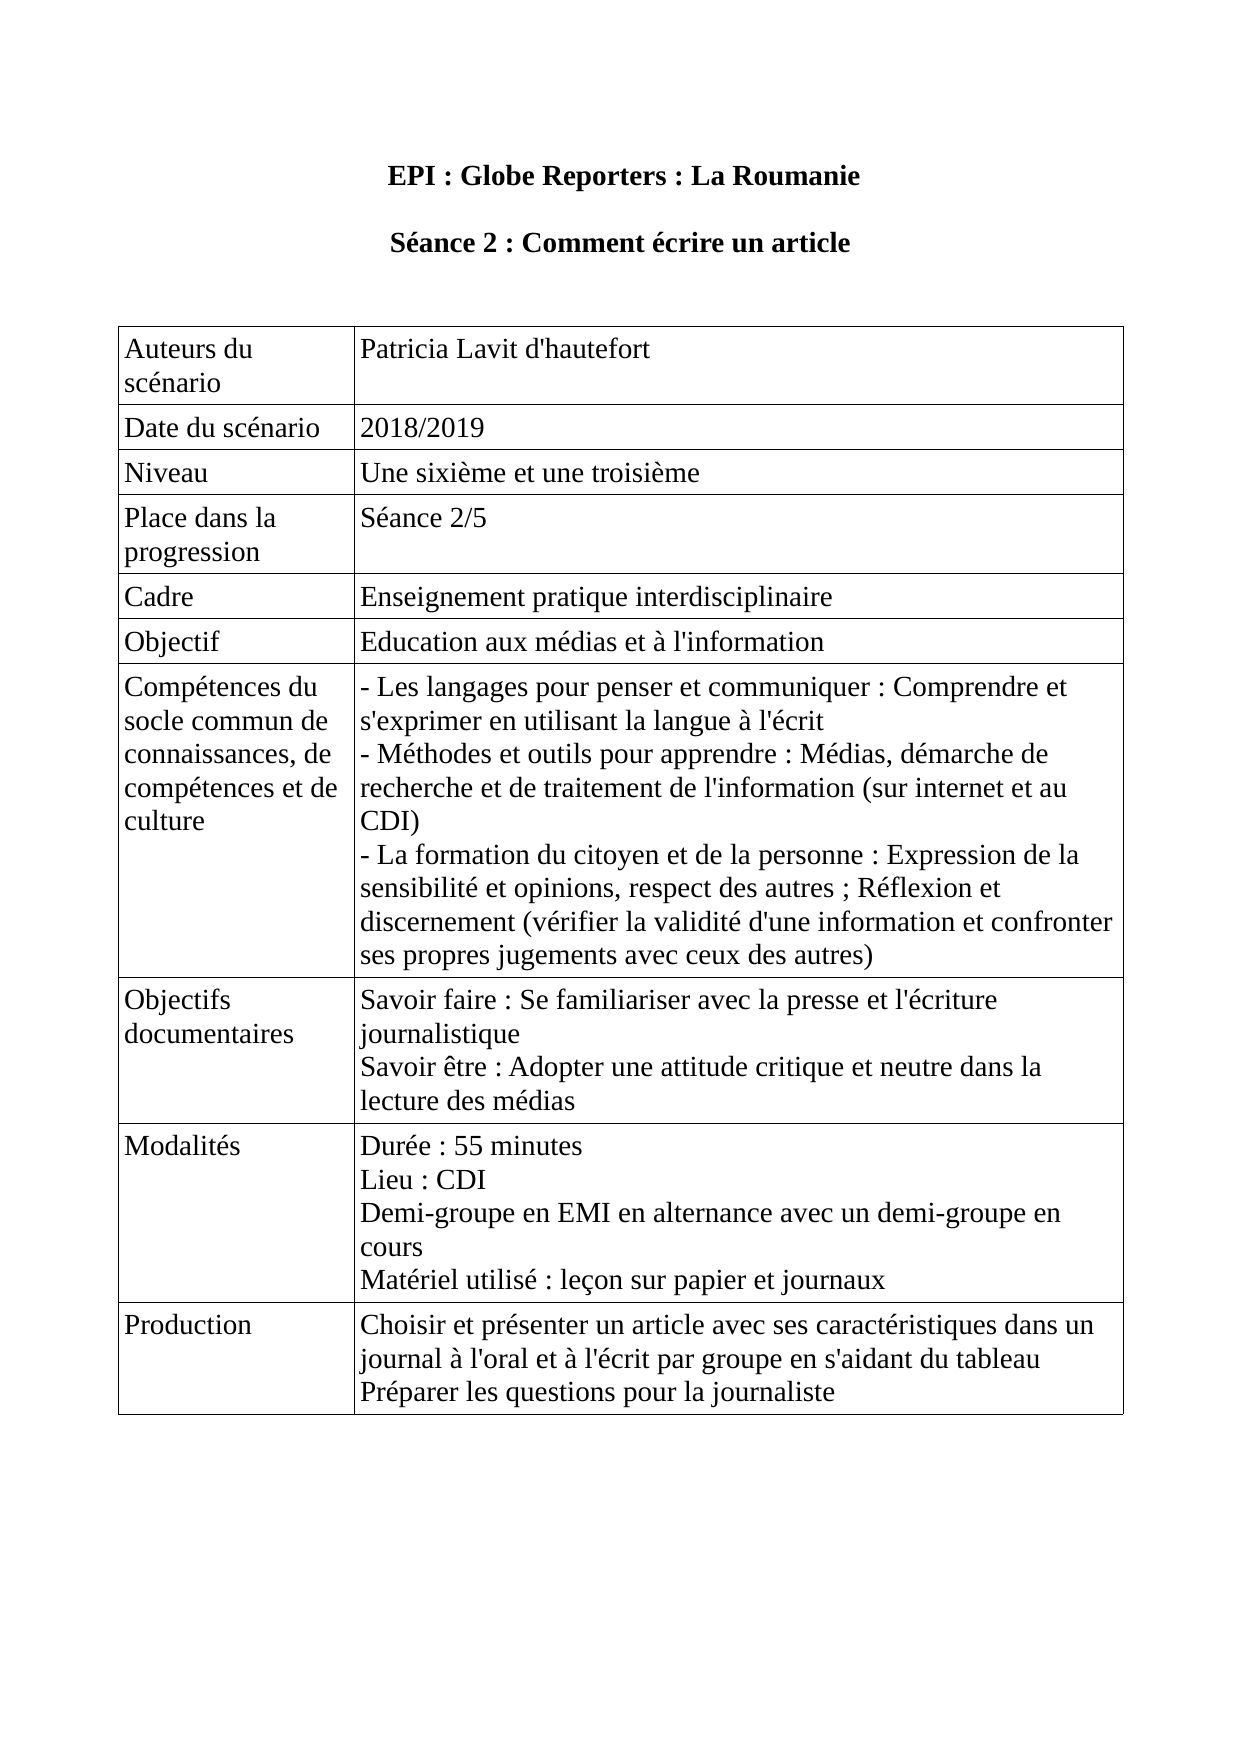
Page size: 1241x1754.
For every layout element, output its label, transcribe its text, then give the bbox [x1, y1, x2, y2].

table_cell Production [119, 1303, 354, 1414]
table_cell Date du scénario [119, 405, 354, 449]
table_cell Durée : 55 minutes Lieu : CDI Demi-groupe en EMI en alternance avec un demi-groupe en cours Matériel utilisé : leçon sur papier et journaux [355, 1124, 1123, 1302]
table_cell Une sixième et une troisième [355, 450, 1123, 494]
table_cell Savoir faire : Se familiariser avec la presse et l'écriture journalistique Savoir être : Adopter une attitude critique et neutre dans la lecture des médias [355, 978, 1123, 1122]
table_cell Education aux médias et à l'information [355, 619, 1123, 663]
table_cell Choisir et présenter un article avec ses caractéristiques dans un journal à l'oral et à l'écrit par groupe en s'aidant du tableau Préparer les questions pour la journaliste [355, 1303, 1123, 1414]
text EPI : Globe Reporters : La Roumanie [118, 158, 1122, 191]
table_cell Enseignement pratique interdisciplinaire [355, 574, 1123, 618]
table_cell Compétences du socle commun de connaissances, de compétences et de culture [119, 664, 354, 977]
text Séance 2 : Comment écrire un article [118, 225, 1122, 258]
table_cell Objectif [119, 619, 354, 663]
table_cell Place dans la progression [119, 495, 354, 573]
table_header Patricia Lavit d'hautefort [355, 327, 1123, 404]
table_cell - Les langages pour penser et communiquer : Comprendre et s'exprimer en utilisant la langue à l'écrit - Méthodes et outils pour apprendre : Médias, démarche de recherche et de traitement de l'information (sur internet et au CDI) - La formation du citoyen et de la personne : Expression de la sensibilité et opinions, respect des autres ; Réflexion et discernement (vérifier la validité d'une information et confronter ses propres jugements avec ceux des autres) [355, 664, 1123, 977]
table_cell Cadre [119, 574, 354, 618]
table_header Auteurs du scénario [119, 327, 354, 404]
table_cell Objectifs documentaires [119, 978, 354, 1122]
table_cell Niveau [119, 450, 354, 494]
table_cell Séance 2/5 [355, 495, 1123, 573]
table_cell 2018/2019 [355, 405, 1123, 449]
table_cell Modalités [119, 1124, 354, 1302]
